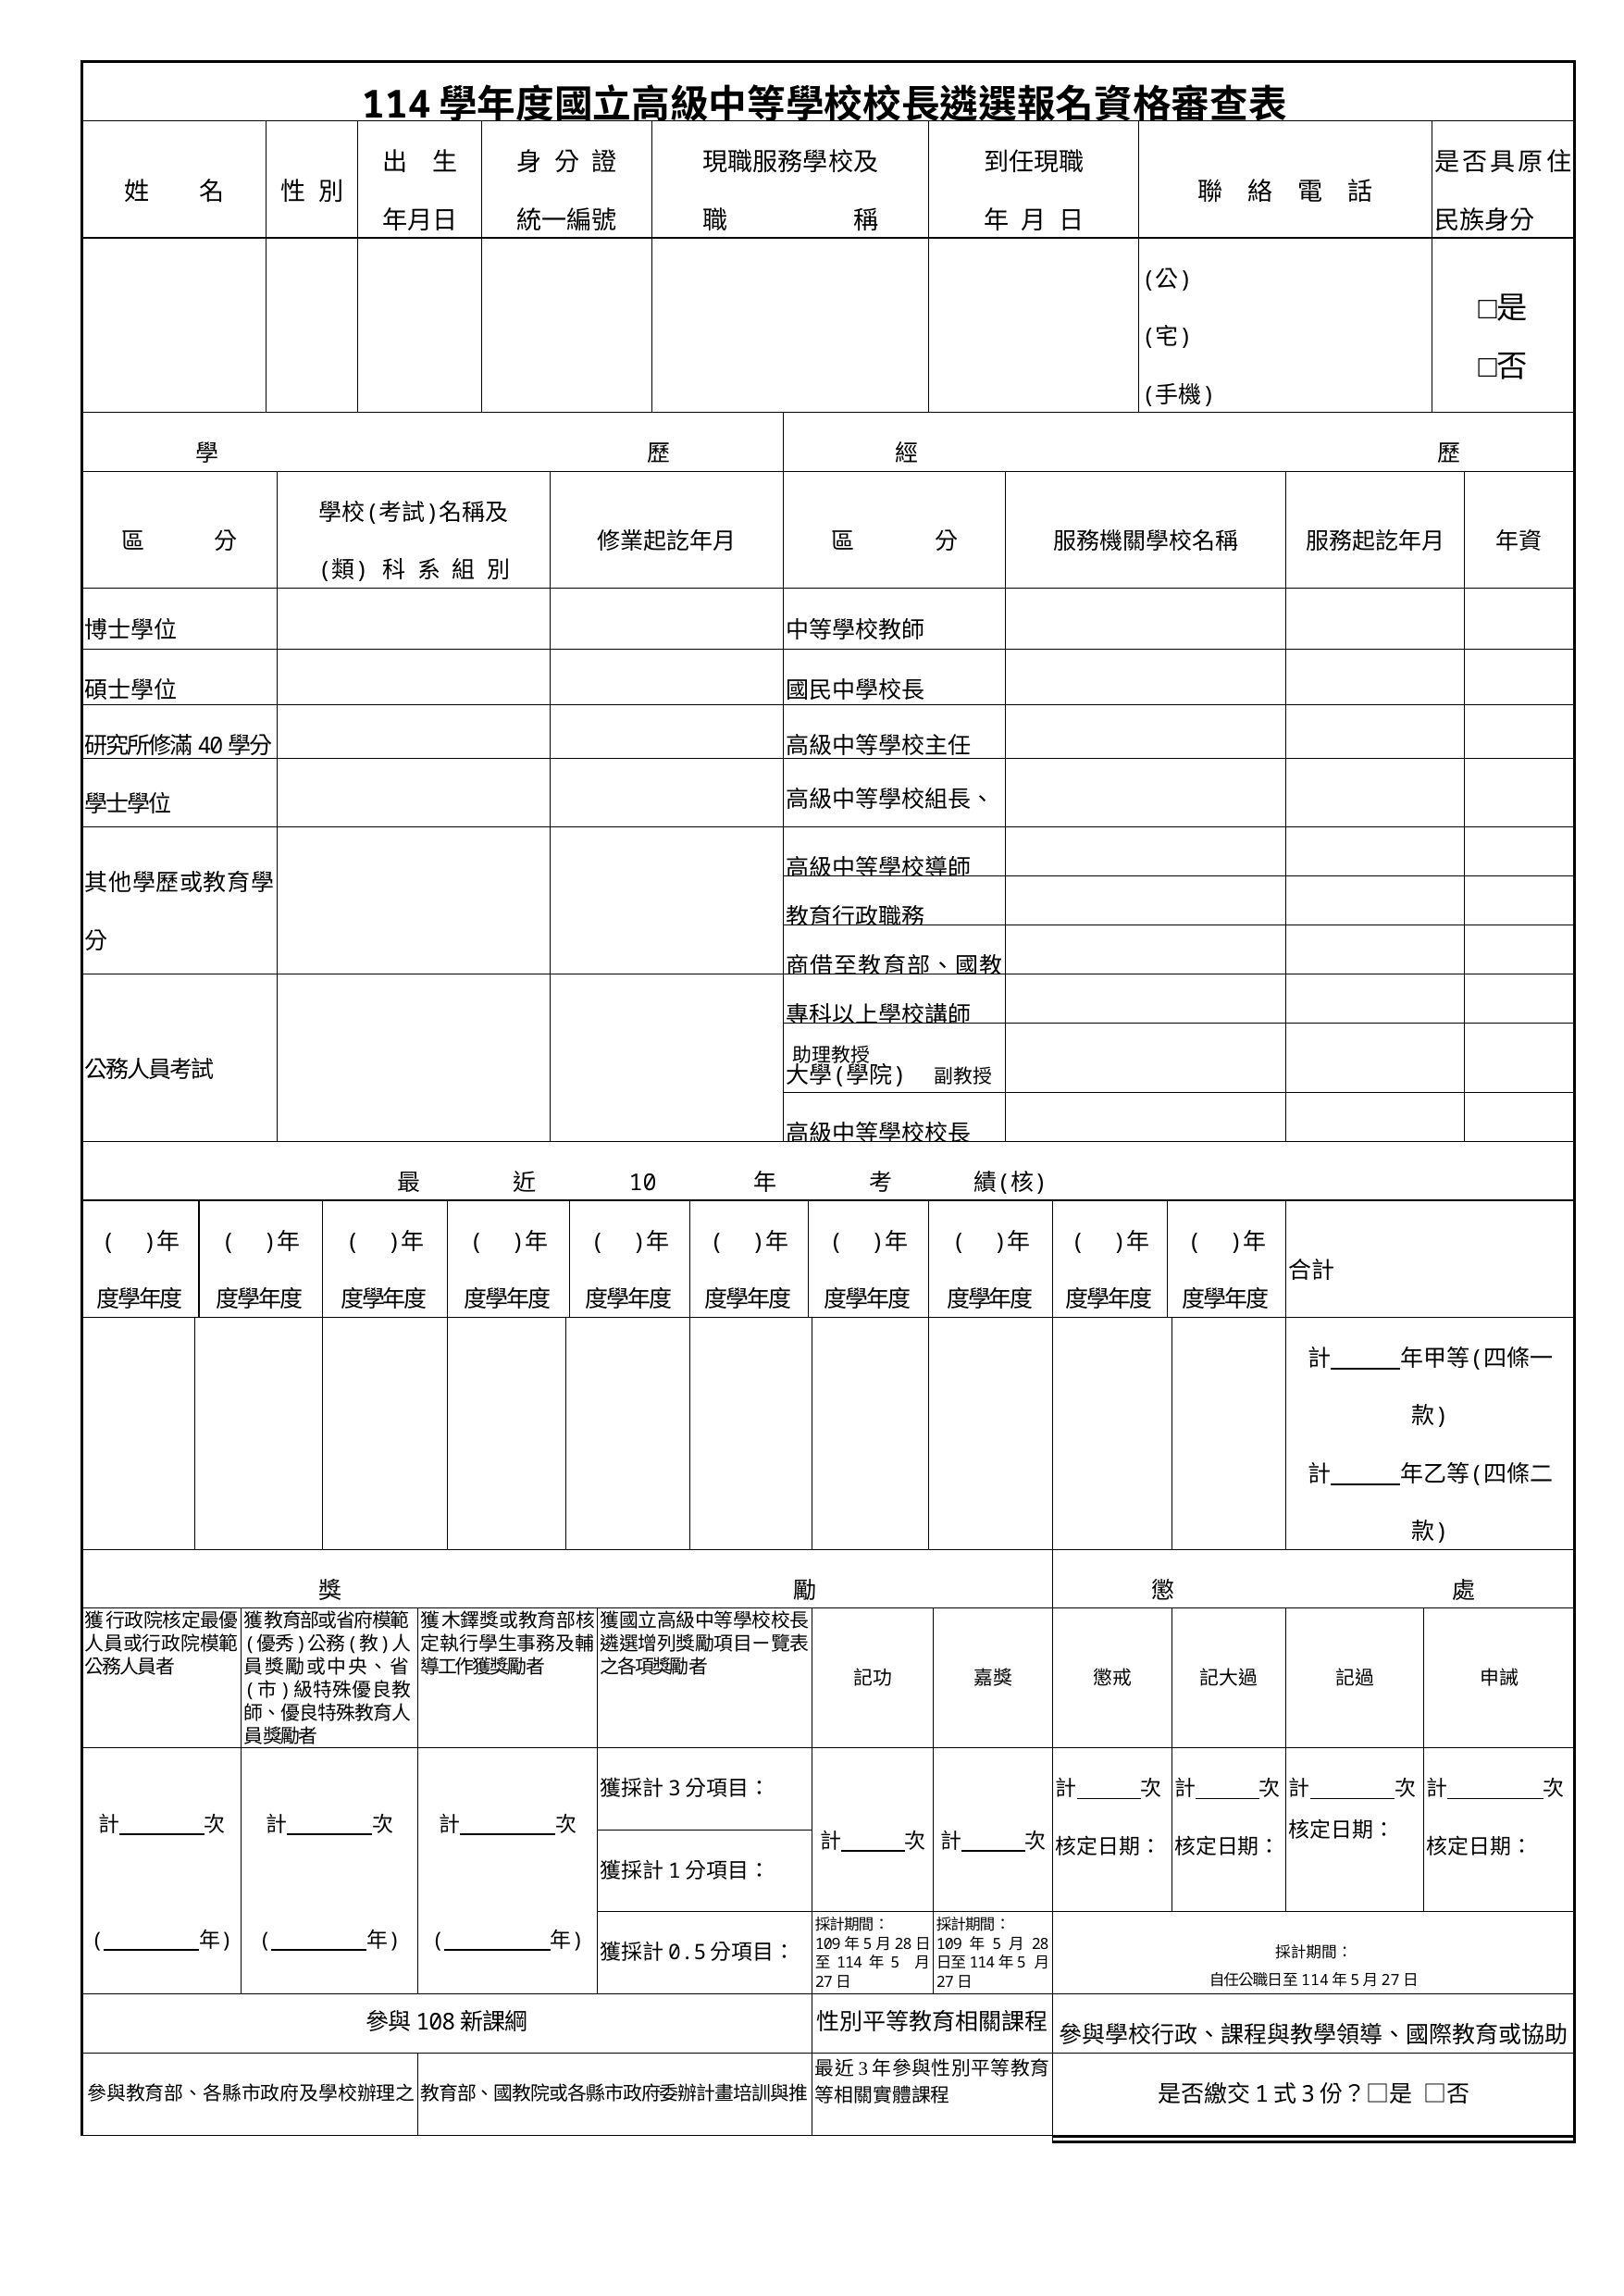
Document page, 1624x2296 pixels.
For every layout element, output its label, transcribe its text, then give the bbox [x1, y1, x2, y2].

table_cell [278, 650, 550, 704]
table_cell [267, 239, 357, 412]
table_cell 記功 [812, 1608, 933, 1747]
table_cell 區 分 [83, 472, 277, 587]
table_cell 懲戒 [1053, 1608, 1172, 1747]
table_cell 身 分 證 統一編號 [482, 121, 651, 237]
table_cell 姓 名 [83, 121, 266, 237]
table_cell [83, 1318, 194, 1548]
table_cell [1286, 827, 1464, 875]
table_cell [1006, 650, 1285, 704]
table_cell [1286, 1024, 1464, 1092]
table_cell [929, 239, 1138, 412]
table_cell [1006, 974, 1285, 1023]
table_cell [278, 759, 550, 825]
table_cell 經 歷 [784, 413, 1573, 470]
table_cell 採計期間： 109年5月28日至114年5 月 27日 [934, 1912, 1052, 1993]
table_cell [1465, 1024, 1573, 1092]
table_cell [323, 1318, 447, 1548]
table_cell 參與108新課綱 [83, 1994, 812, 2053]
table_cell 高級中等學校主任 [784, 705, 1005, 758]
table_cell 採計期間： 109年5月28日至114年5 月 27日 [812, 1912, 933, 1993]
table_cell [690, 1318, 812, 1548]
table_cell 計 次 ( 年) [242, 1748, 417, 1993]
table_cell 獲行政院核定最優人員或行政院模範公務人員者 [83, 1608, 241, 1747]
table_cell [1465, 925, 1573, 974]
table_cell 計 次 [934, 1748, 1052, 1911]
table_cell 商借至教育部、國教署行政支援教師 [784, 925, 1005, 974]
table_cell [1286, 1093, 1464, 1141]
table_cell [1286, 705, 1464, 758]
table_cell 出 生 年月日 [358, 121, 481, 237]
table_header 114學年度國立高級中等學校校長遴選報名資格審查表 [83, 63, 1573, 120]
table_cell [1465, 705, 1573, 758]
table_cell 性別平等教育相關課程 [812, 1994, 1052, 2053]
table_cell 參與教育部、各縣市政府及學校辦理之108新課綱研習、教師專業社群(工作坊) [83, 2054, 417, 2135]
table_cell [551, 589, 783, 649]
table_cell 年資 [1465, 472, 1573, 587]
table_cell 學校(考試)名稱及 (類) 科 系 組 別 [278, 472, 550, 587]
table_cell [1006, 876, 1285, 925]
table_cell ( )年 度學年度 [200, 1201, 322, 1316]
table_cell 到任現職 年 月 日 [929, 121, 1138, 237]
table_cell ( )年 度學年度 [1168, 1201, 1285, 1316]
table_cell 國民中學校長 [784, 650, 1005, 704]
table_cell 是否具原住民族身分 [1432, 121, 1573, 237]
table_cell 計 次 核定日期： [1286, 1748, 1423, 1911]
table_cell 獲木鐸獎或教育部核定執行學生事務及輔導工作獲獎勵者 [418, 1608, 597, 1747]
table_cell 服務起訖年月 [1286, 472, 1464, 587]
table_cell [566, 1318, 689, 1548]
table_cell 服務機關學校名稱 [1006, 472, 1285, 587]
table_cell [1006, 1093, 1285, 1141]
table_cell 懲 處 [1053, 1550, 1573, 1607]
table_cell 獲採計3分項目： 計 次( 年) [598, 1748, 812, 1830]
table_cell [195, 1318, 322, 1548]
table_cell [1006, 1024, 1285, 1092]
table_cell 教育部、國教院或各縣市政府委辦計畫培訓與推動新課綱相關之教師 [418, 2054, 812, 2135]
table_cell [278, 827, 550, 974]
table_cell 獲採計1分項目： 計 次( 年) [598, 1831, 812, 1911]
table_cell [1465, 1093, 1573, 1141]
table_cell 最近3年參與性別平等教育等相關實體課程 [812, 2054, 1052, 2135]
table_cell [1006, 925, 1285, 974]
table_cell 記大過 [1172, 1608, 1285, 1747]
table_cell 採計期間： 自任公職日至114年5月27日 [1053, 1912, 1573, 1993]
table_cell 現職服務學校及 職 稱 [652, 121, 928, 237]
table_cell 最 近 10 年 考 績(核) [83, 1142, 1573, 1199]
table_cell ( )年 度學年度 [809, 1201, 928, 1316]
table_cell 計 次 ( 年) [83, 1748, 241, 1993]
table_cell [1465, 974, 1573, 1023]
table_cell [551, 650, 783, 704]
table_cell 碩士學位 [83, 650, 277, 704]
table_cell [1172, 1318, 1285, 1548]
table_cell 是否繳交1式3份？□是 □否 [1053, 2054, 1573, 2135]
table_cell 計 年甲等(四條一款) 計 年乙等(四條二款) [1286, 1318, 1573, 1548]
table_cell [812, 1318, 928, 1548]
table_cell [1006, 705, 1285, 758]
table_cell 性 別 [267, 121, 357, 237]
table_cell 獲國立高級中等學校校長遴選增列獎勵項目ㄧ覽表之各項獎勵者 [598, 1608, 812, 1747]
table_cell [1006, 759, 1285, 825]
table_cell 區 分 [784, 472, 1005, 587]
table_cell [1465, 759, 1573, 825]
table_cell 修業起訖年月 [551, 472, 783, 587]
table_cell 學士學位 [83, 759, 277, 825]
table_cell 嘉獎 [934, 1608, 1052, 1747]
table_cell [1286, 589, 1464, 649]
table_cell 學 歷 [83, 413, 783, 470]
table_cell ( )年 度學年度 [1053, 1201, 1167, 1316]
table_cell 計 次 核定日期： [1053, 1748, 1172, 1911]
table_cell [1465, 589, 1573, 649]
table_cell [358, 239, 481, 412]
table_cell 公務人員考試 [83, 974, 277, 1141]
table_cell 獲教育部或省府模範(優秀)公務(教)人員獎勵或中央、省(市)級特殊優良教師、優良特殊教育人員獎勵者 [242, 1608, 417, 1747]
table_cell ( )年 度學年度 [929, 1201, 1052, 1316]
table_cell [929, 1318, 1052, 1548]
table_cell 高級中等學校導師 [784, 827, 1005, 875]
table_cell 聯 絡 電 話 [1139, 121, 1432, 237]
table_cell 合計 [1286, 1201, 1573, 1316]
table_cell 計 次 核定日期： [1424, 1748, 1573, 1911]
table_cell [278, 974, 550, 1141]
table_cell 助理教授 大學(學院) 副教授 教授 [784, 1024, 1005, 1092]
table_cell 中等學校教師 [784, 589, 1005, 649]
table_cell (公) (宅) (手機) [1139, 239, 1432, 412]
table_cell [448, 1318, 565, 1548]
table_cell [1053, 1318, 1172, 1548]
table_cell 高級中等學校校長 [784, 1093, 1005, 1141]
table_cell [1465, 876, 1573, 925]
table_cell [83, 239, 266, 412]
table_cell [551, 705, 783, 758]
table_cell [278, 705, 550, 758]
table_cell 計 次 核定日期： [1172, 1748, 1285, 1911]
table_cell [1286, 925, 1464, 974]
table_cell □是 □否 [1432, 239, 1573, 412]
table_cell 申誡 [1424, 1608, 1573, 1747]
table_cell 參與學校行政、課程與教學領導、國際教育或協助推動教育政策之經驗與成效 [1053, 1994, 1573, 2053]
table_cell 教育行政職務 [784, 876, 1005, 925]
table_cell [1006, 589, 1285, 649]
table_cell [278, 589, 550, 649]
table_cell [551, 759, 783, 825]
table_cell ( )年 度學年度 [323, 1201, 447, 1316]
table_cell [1465, 650, 1573, 704]
table_cell 研究所修滿40學分 [83, 705, 277, 758]
table_cell 計 次 ( 年) [418, 1748, 597, 1993]
table_cell [1006, 827, 1285, 875]
table_cell 獎 勵 [83, 1550, 1052, 1607]
table_cell ( )年 度學年度 [83, 1201, 198, 1316]
table_cell 記過 [1286, 1608, 1423, 1747]
table_cell [1286, 974, 1464, 1023]
table_cell ( )年 度學年度 [690, 1201, 808, 1316]
table_cell [551, 827, 783, 974]
table_cell [551, 974, 783, 1141]
table_cell 高級中等學校組長、 科主任 [784, 759, 1005, 825]
table_cell 博士學位 [83, 589, 277, 649]
table_cell [1286, 876, 1464, 925]
table_cell [652, 239, 928, 412]
table_cell [1286, 650, 1464, 704]
table_cell ( )年 度學年度 [448, 1201, 569, 1316]
table_cell 計 次 [812, 1748, 933, 1911]
table_cell 獲採計0.5分項目： 計 次( 年) [598, 1912, 812, 1993]
table_cell 其他學歷或教育學分 [83, 827, 277, 974]
table_cell [1286, 759, 1464, 825]
table_cell [1465, 827, 1573, 875]
table_cell ( )年 度學年度 [570, 1201, 689, 1316]
table_cell 專科以上學校講師 [784, 974, 1005, 1023]
table_cell [482, 239, 651, 412]
